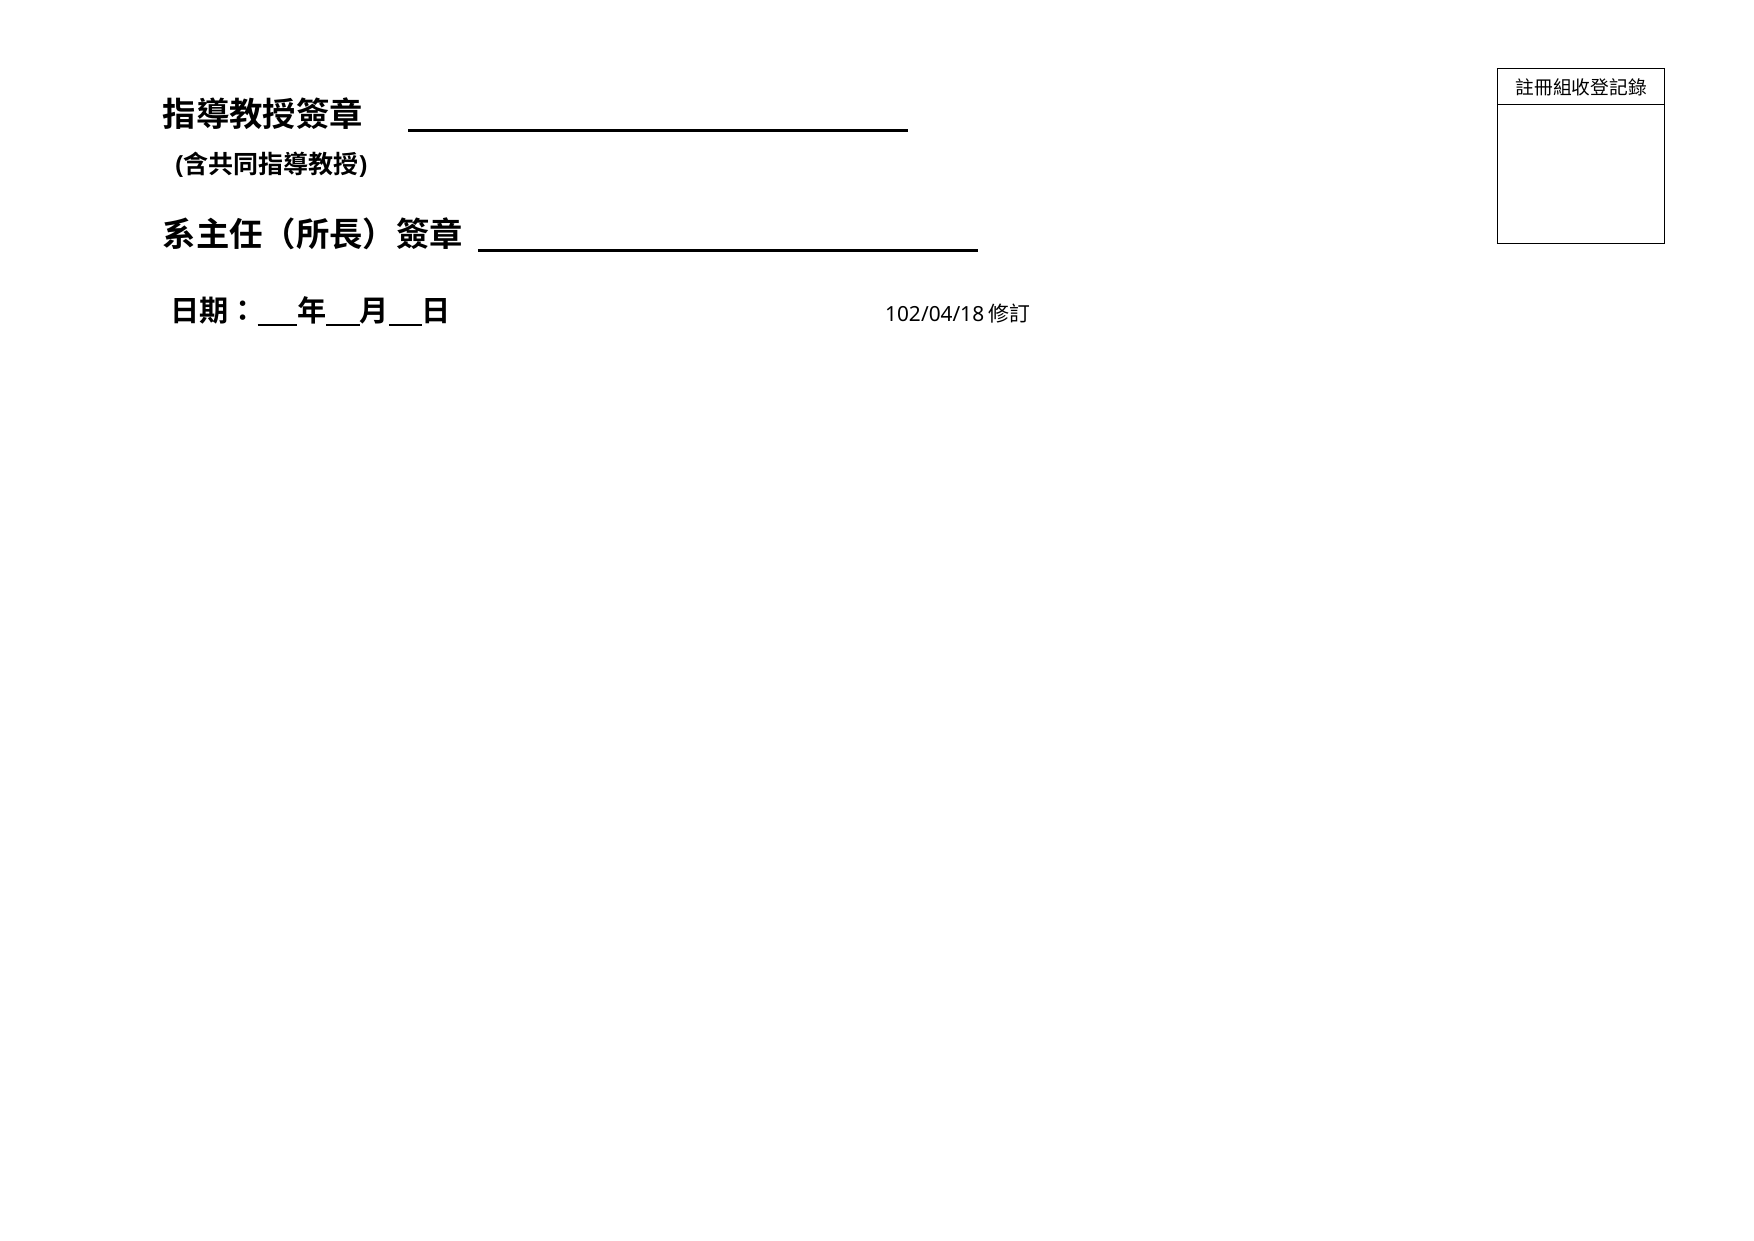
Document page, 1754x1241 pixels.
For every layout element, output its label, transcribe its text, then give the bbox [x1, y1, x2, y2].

text [1665, 75, 1700, 150]
text 指導教授簽章 [62, 75, 1497, 150]
text (含共同指導教授) [62, 150, 1497, 179]
table_header 註冊組收登記錄 [1498, 69, 1664, 104]
table_cell [1498, 105, 1664, 243]
text [1665, 150, 1700, 179]
text 日期： 年 月 日 102/04/18修訂 [62, 292, 1700, 329]
text 系主任（所長）簽章 [62, 217, 1700, 254]
